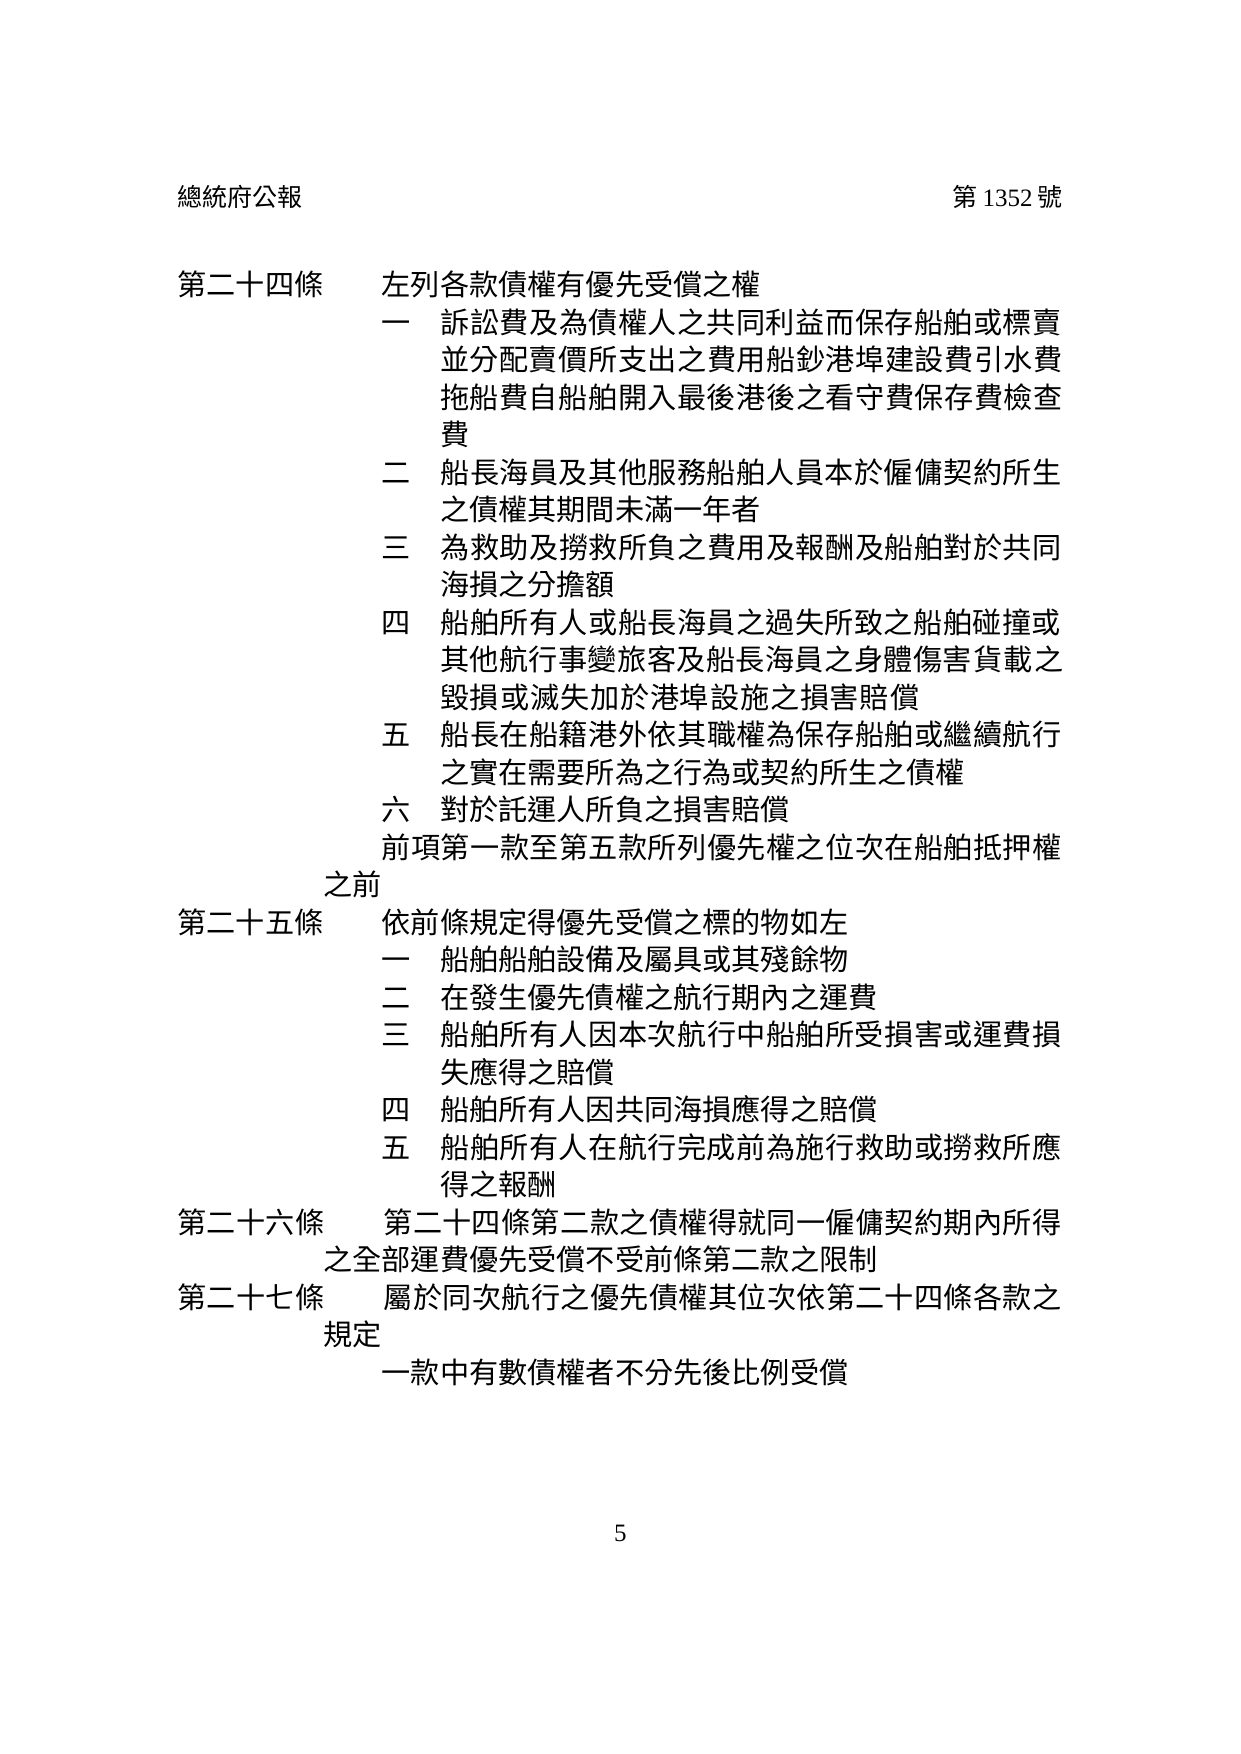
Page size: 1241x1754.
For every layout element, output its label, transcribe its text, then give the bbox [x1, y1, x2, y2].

text 一 訴訟費及為債權人之共同利益而保存船舶或標賣並分配賣價所支出之費用船鈔港埠建設費引水費拖船費自船舶開入最後港後之看守費保存費檢查費 [381, 303, 1063, 453]
text 一 船舶船舶設備及屬具或其殘餘物 [381, 941, 1063, 978]
text 第二十四條 左列各款債權有優先受償之權 [177, 266, 1063, 303]
text 五 船長在船籍港外依其職權為保存船舶或繼續航行之實在需要所為之行為或契約所生之債權 [381, 716, 1063, 791]
text 一款中有數債權者不分先後比例受償 [323, 1353, 1063, 1391]
text 六 對於託運人所負之損害賠償 [381, 791, 1063, 828]
text 四 船舶所有人或船長海員之過失所致之船舶碰撞或其他航行事變旅客及船長海員之身體傷害貨載之毀損或滅失加於港埠設施之損害賠償 [381, 603, 1063, 716]
text 四 船舶所有人因共同海損應得之賠償 [381, 1091, 1063, 1128]
text 三 為救助及撈救所負之費用及報酬及船舶對於共同海損之分擔額 [381, 528, 1063, 603]
text 二 船長海員及其他服務船舶人員本於僱傭契約所生之債權其期間未滿一年者 [381, 453, 1063, 528]
text 二 在發生優先債權之航行期內之運費 [381, 978, 1063, 1016]
text 三 船舶所有人因本次航行中船舶所受損害或運費損失應得之賠償 [381, 1016, 1063, 1091]
text 第二十七條 屬於同次航行之優先債權其位次依第二十四條各款之規定 [177, 1278, 1063, 1353]
text 五 船舶所有人在航行完成前為施行救助或撈救所應得之報酬 [381, 1128, 1063, 1203]
text 第二十六條 第二十四條第二款之債權得就同一僱傭契約期內所得之全部運費優先受償不受前條第二款之限制 [177, 1203, 1063, 1278]
text 前項第一款至第五款所列優先權之位次在船舶抵押權之前 [323, 828, 1063, 903]
text 第二十五條 依前條規定得優先受償之標的物如左 [177, 903, 1063, 941]
